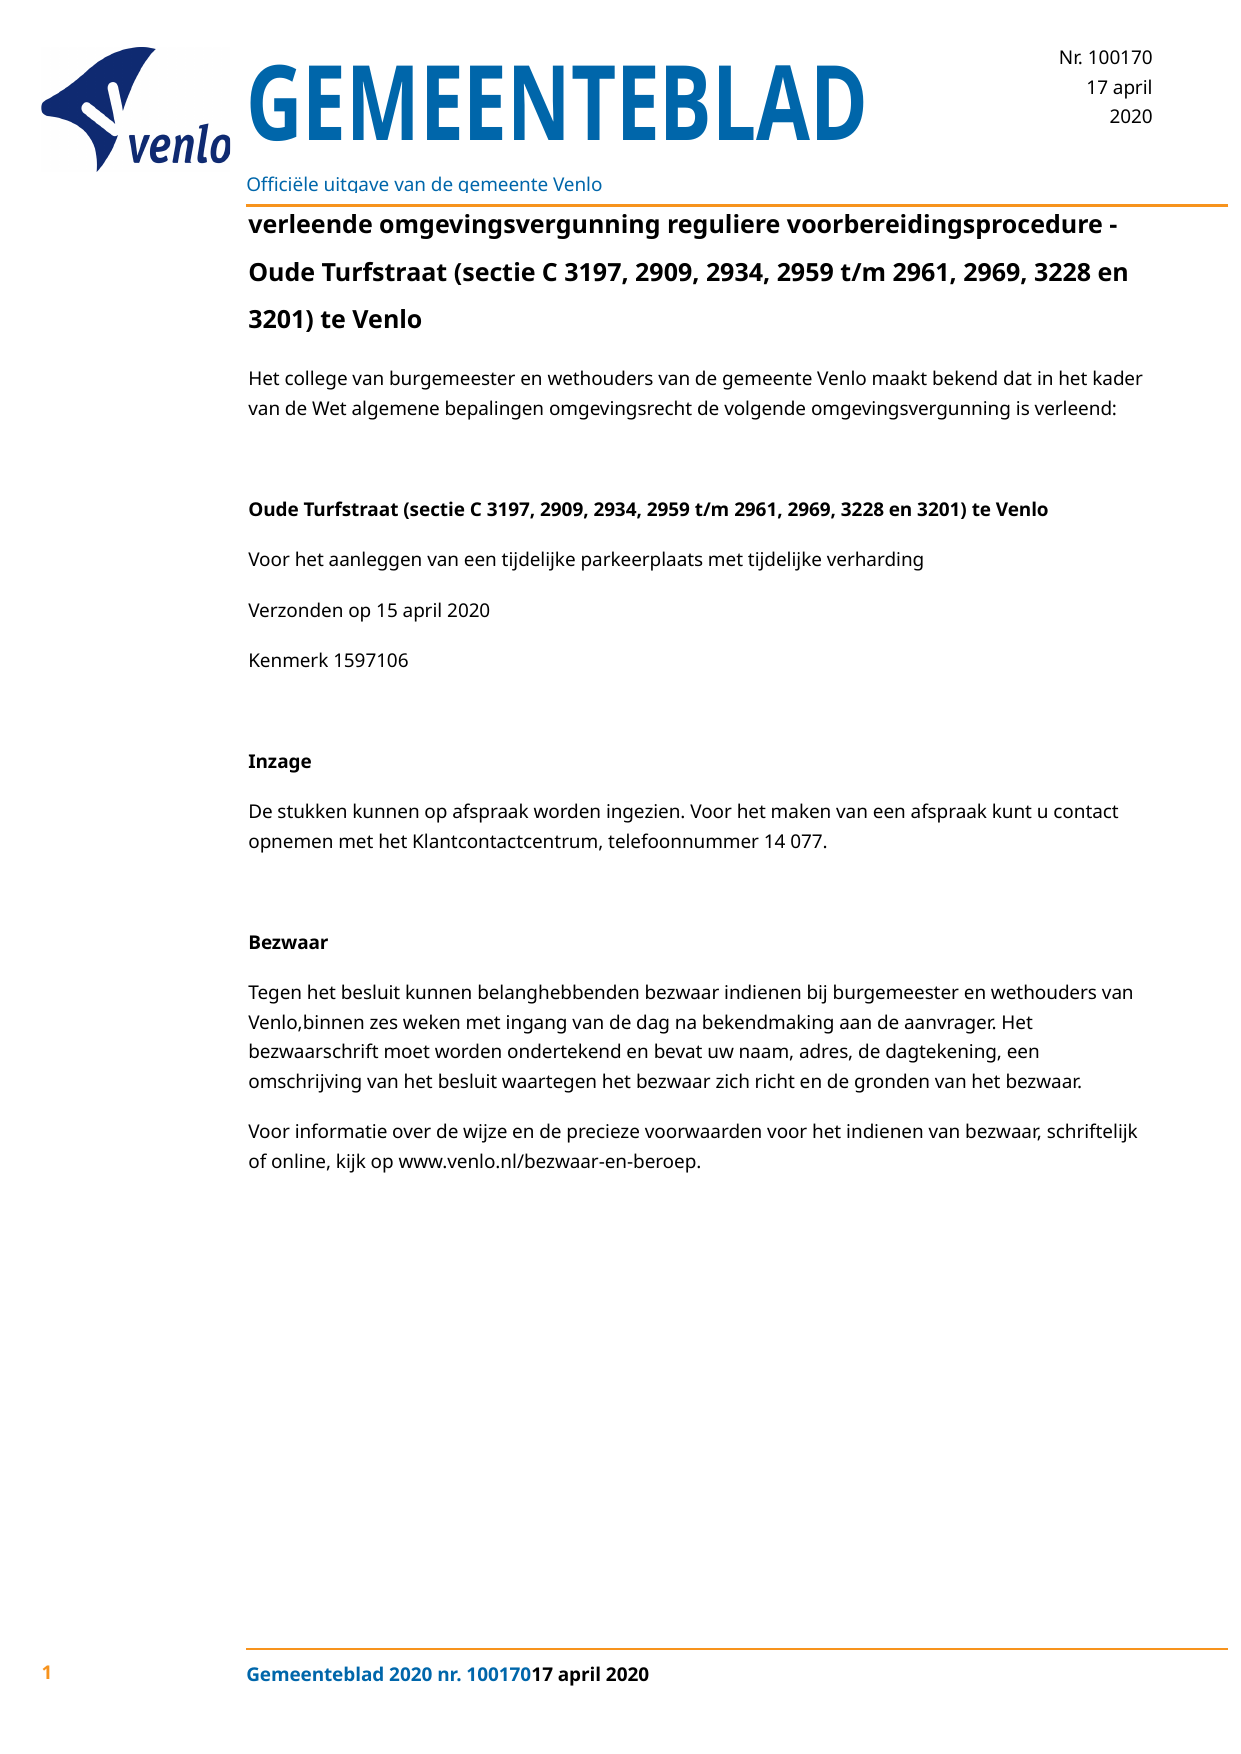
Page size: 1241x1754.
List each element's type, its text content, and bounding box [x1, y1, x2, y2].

text Voor informatie over de wijze en de precieze voorwaarden voor het indienen van bezwaar, schriftelijk of online, kijk op www.venlo.nl/bezwaar-en-beroep. [248, 1118, 1152, 1174]
text Bezwaar [248, 929, 1152, 954]
text Inzage [248, 748, 1152, 774]
text Kenmerk 1597106 [248, 647, 1152, 673]
text Tegen het besluit kunnen belanghebbenden bezwaar indienen bij burgemeester en wethouders van Venlo,binnen zes weken met ingang van de dag na bekendmaking aan de aanvrager. Het bezwaarschrift moet worden ondertekend en bevat uw naam, adres, de dagtekening, een omschrijving van het besluit waartegen het bezwaar zich richt en de gronden van het bezwaar. [248, 979, 1152, 1094]
text Oude Turfstraat (sectie C 3197, 2909, 2934, 2959 t/m 2961, 2969, 3228 en 3201) te Venlo [248, 496, 1152, 522]
picture [41, 47, 231, 172]
text Voor het aanleggen van een tijdelijke parkeerplaats met tijdelijke verharding [248, 546, 1152, 572]
text Het college van burgemeester en wethouders van de gemeente Venlo maakt bekend dat in het kader van de Wet algemene bepalingen omgevingsrecht de volgende omgevingsvergunning is verleend: [248, 366, 1152, 421]
text verleende omgevingsvergunning reguliere voorbereidingsprocedure - Oude Turfstraat (sectie C 3197, 2909, 2934, 2959 t/m 2961, 2969, 3228 en 3201) te Venlo [248, 207, 1152, 336]
text De stukken kunnen op afspraak worden ingezien. Voor het maken van een afspraak kunt u contact opnemen met het Klantcontactcentrum, telefoonnummer 14 077. [248, 798, 1152, 854]
text Verzonden op 15 april 2020 [248, 597, 1152, 622]
